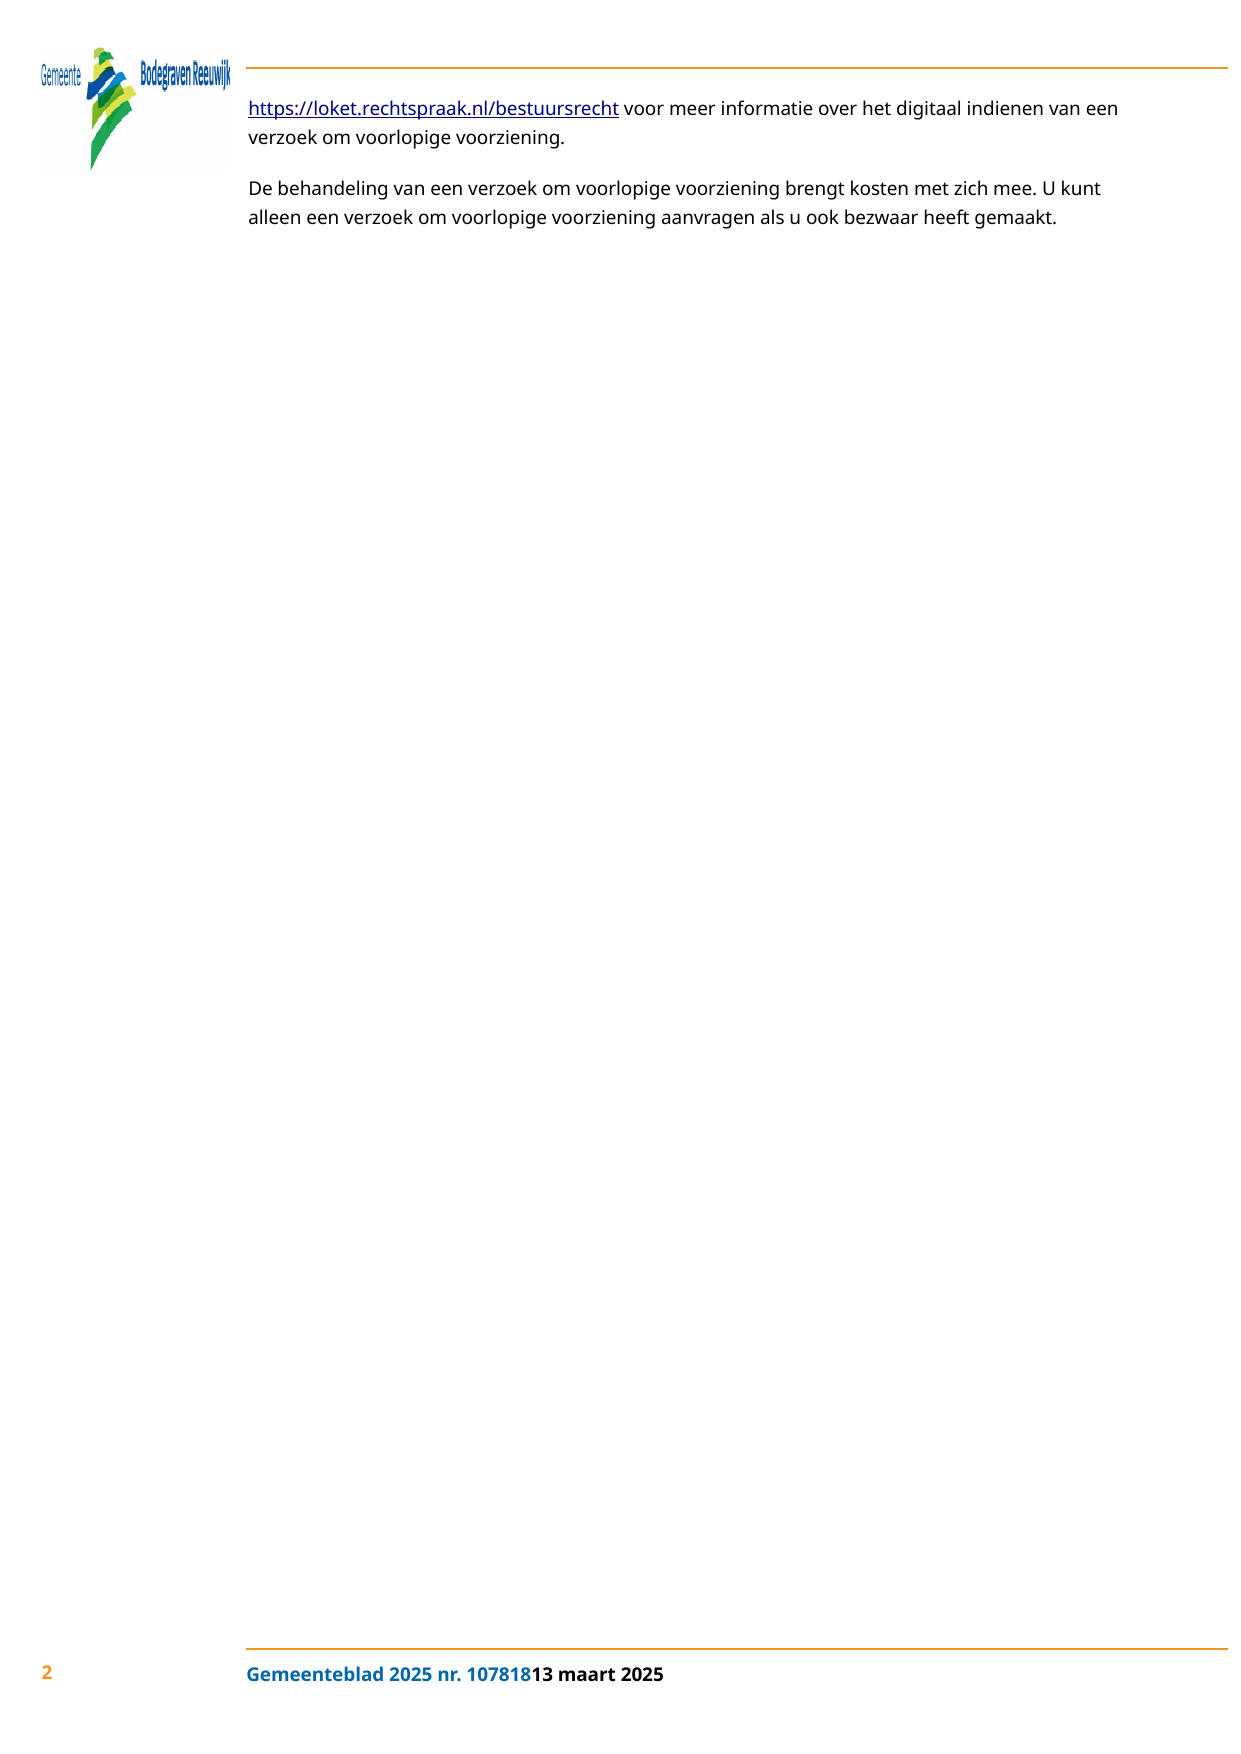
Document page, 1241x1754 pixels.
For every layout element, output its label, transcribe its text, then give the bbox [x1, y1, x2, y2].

picture [41, 47, 231, 172]
text De behandeling van een verzoek om voorlopige voorziening brengt kosten met zich mee. U kunt alleen een verzoek om voorlopige voorziening aanvragen als u ook bezwaar heeft gemaakt. [248, 175, 1152, 230]
text https://loket.rechtspraak.nl/bestuursrecht voor meer informatie over het digitaal indienen van een verzoek om voorlopige voorziening. [248, 95, 1152, 150]
